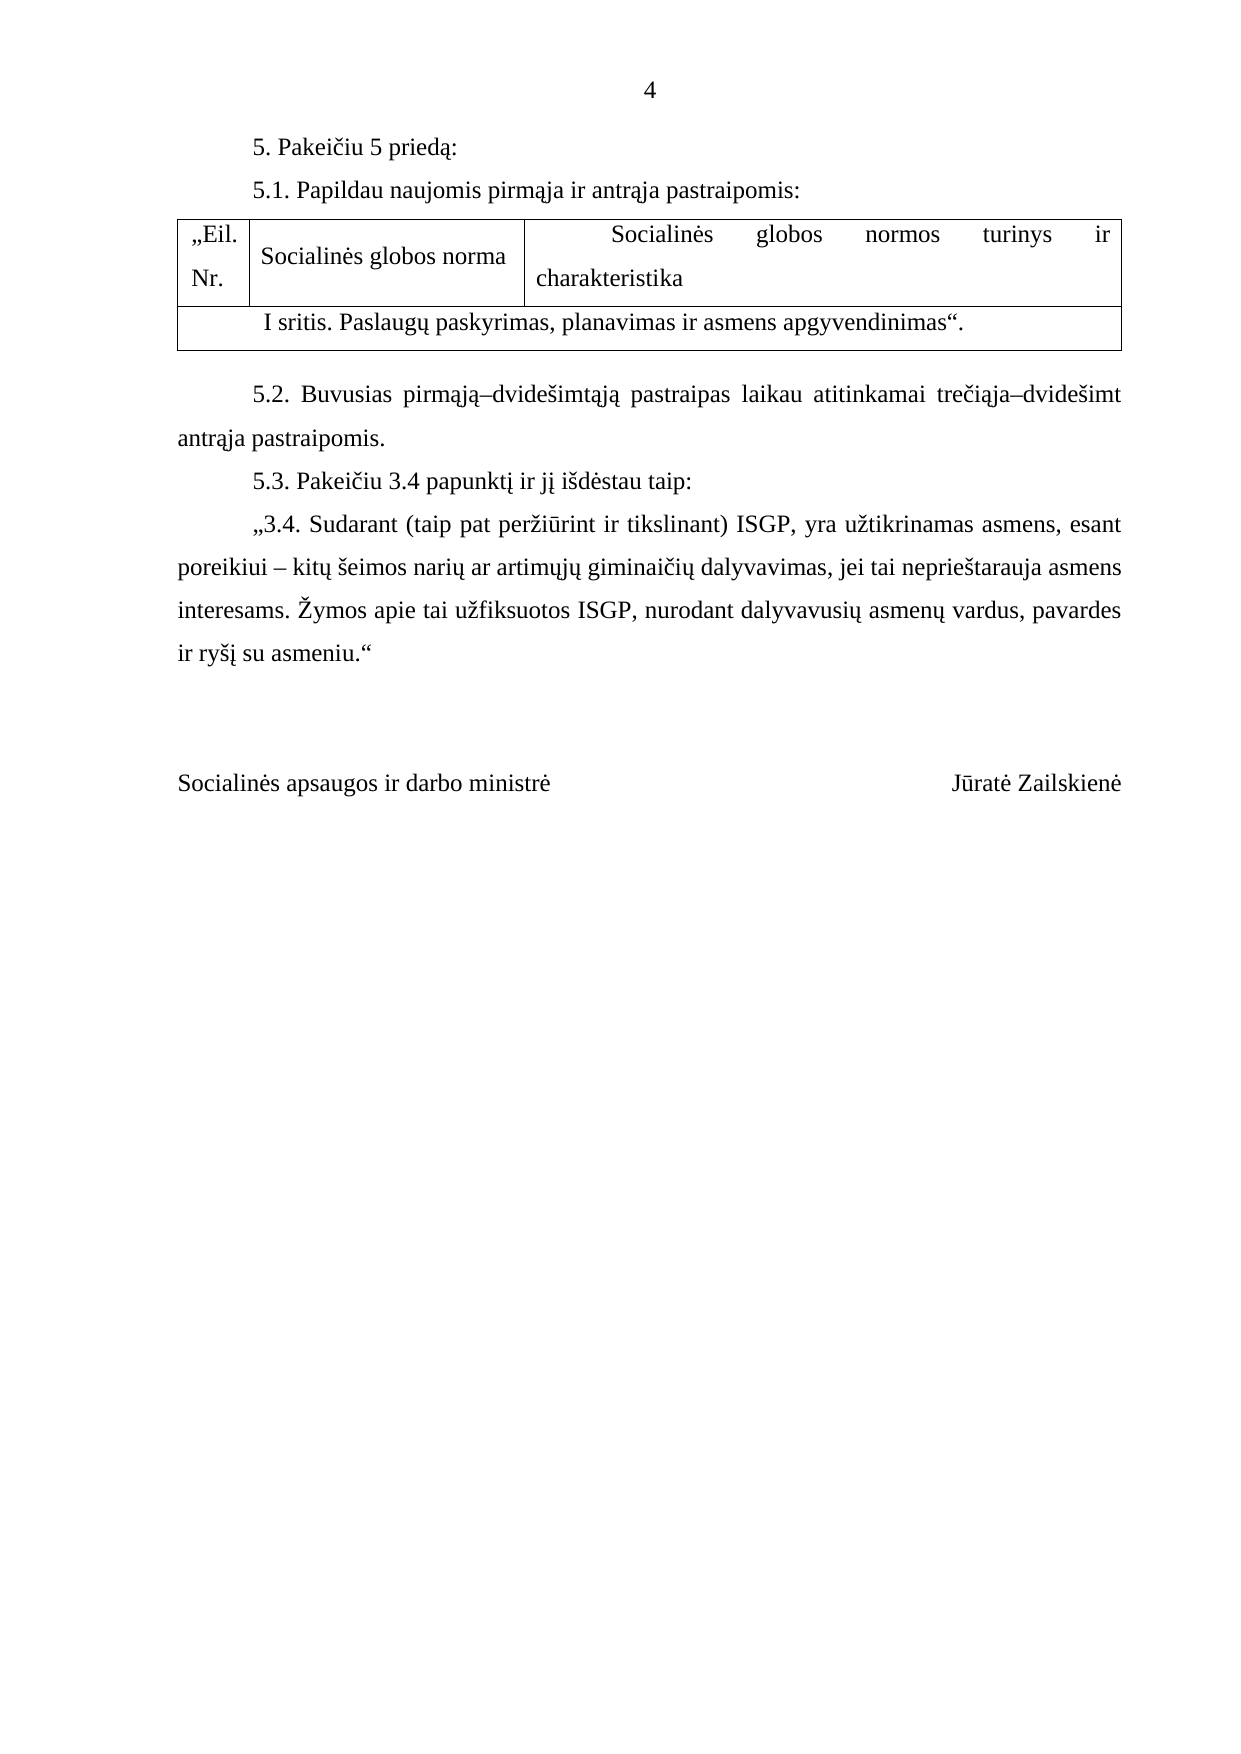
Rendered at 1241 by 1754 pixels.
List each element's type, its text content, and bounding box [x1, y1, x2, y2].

table_header Socialinės globos norma [250, 220, 524, 306]
text Socialinės apsaugos ir darbo ministrė Jūratė Zailskienė [177, 768, 1122, 796]
text 5.1. Papildau naujomis pirmąja ir antrąja pastraipomis: [177, 175, 1122, 204]
text 5. Pakeičiu 5 priedą: [177, 132, 1122, 161]
table_cell I sritis. Paslaugų paskyrimas, planavimas ir asmens apgyvendinimas“. [178, 307, 1121, 350]
text „3.4. Sudarant (taip pat peržiūrint ir tikslinant) ISGP, yra užtikrinamas asmens, esant poreikiui – kitų šeimos narių ar artimųjų giminaičių dalyvavimas, jei tai neprieštarauja asmens interesams. Žymos apie tai užfiksuotos ISGP, nurodant dalyvavusių asmenų vardus, pavardes ir ryšį su asmeniu.“ [177, 509, 1122, 667]
table_header Socialinės globos normos turinys ir charakteristika [525, 220, 1121, 306]
table_header „Eil. Nr. [178, 220, 249, 306]
text 5.2. Buvusias pirmąją–dvidešimtąją pastraipas laikau atitinkamai trečiąja–dvidešimt antrąja pastraipomis. [177, 379, 1122, 451]
text 5.3. Pakeičiu 3.4 papunktį ir jį išdėstau taip: [177, 466, 1122, 494]
